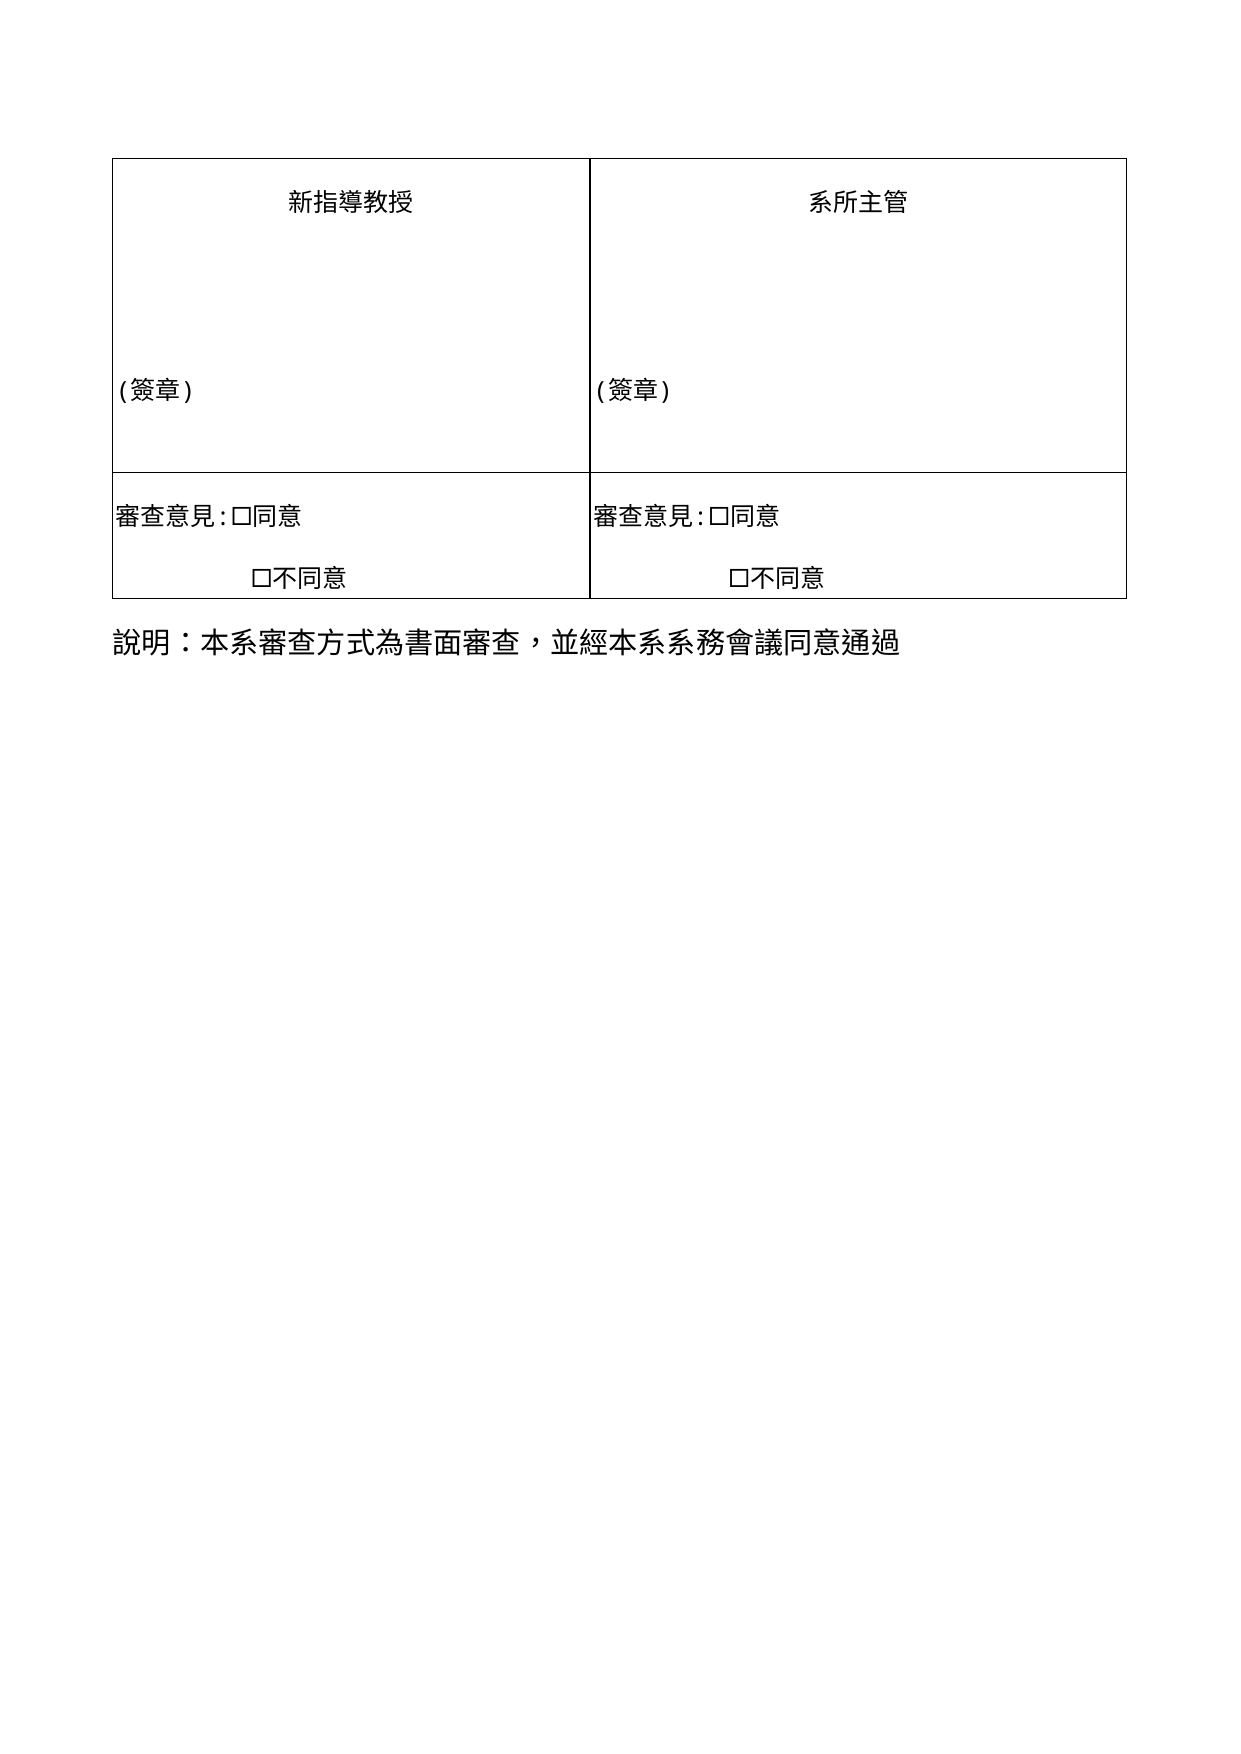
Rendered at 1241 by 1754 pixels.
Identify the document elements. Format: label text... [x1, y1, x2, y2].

table_cell 審查意見:同意 不同意 [113, 473, 589, 598]
text 說明：本系審查方式為書面審查，並經本系系務會議同意通過 [112, 599, 1023, 661]
table_cell 新指導教授 (簽章) [113, 159, 589, 472]
table_cell 審查意見:同意 不同意 [591, 473, 1126, 598]
table_cell 系所主管 (簽章) [591, 159, 1126, 472]
